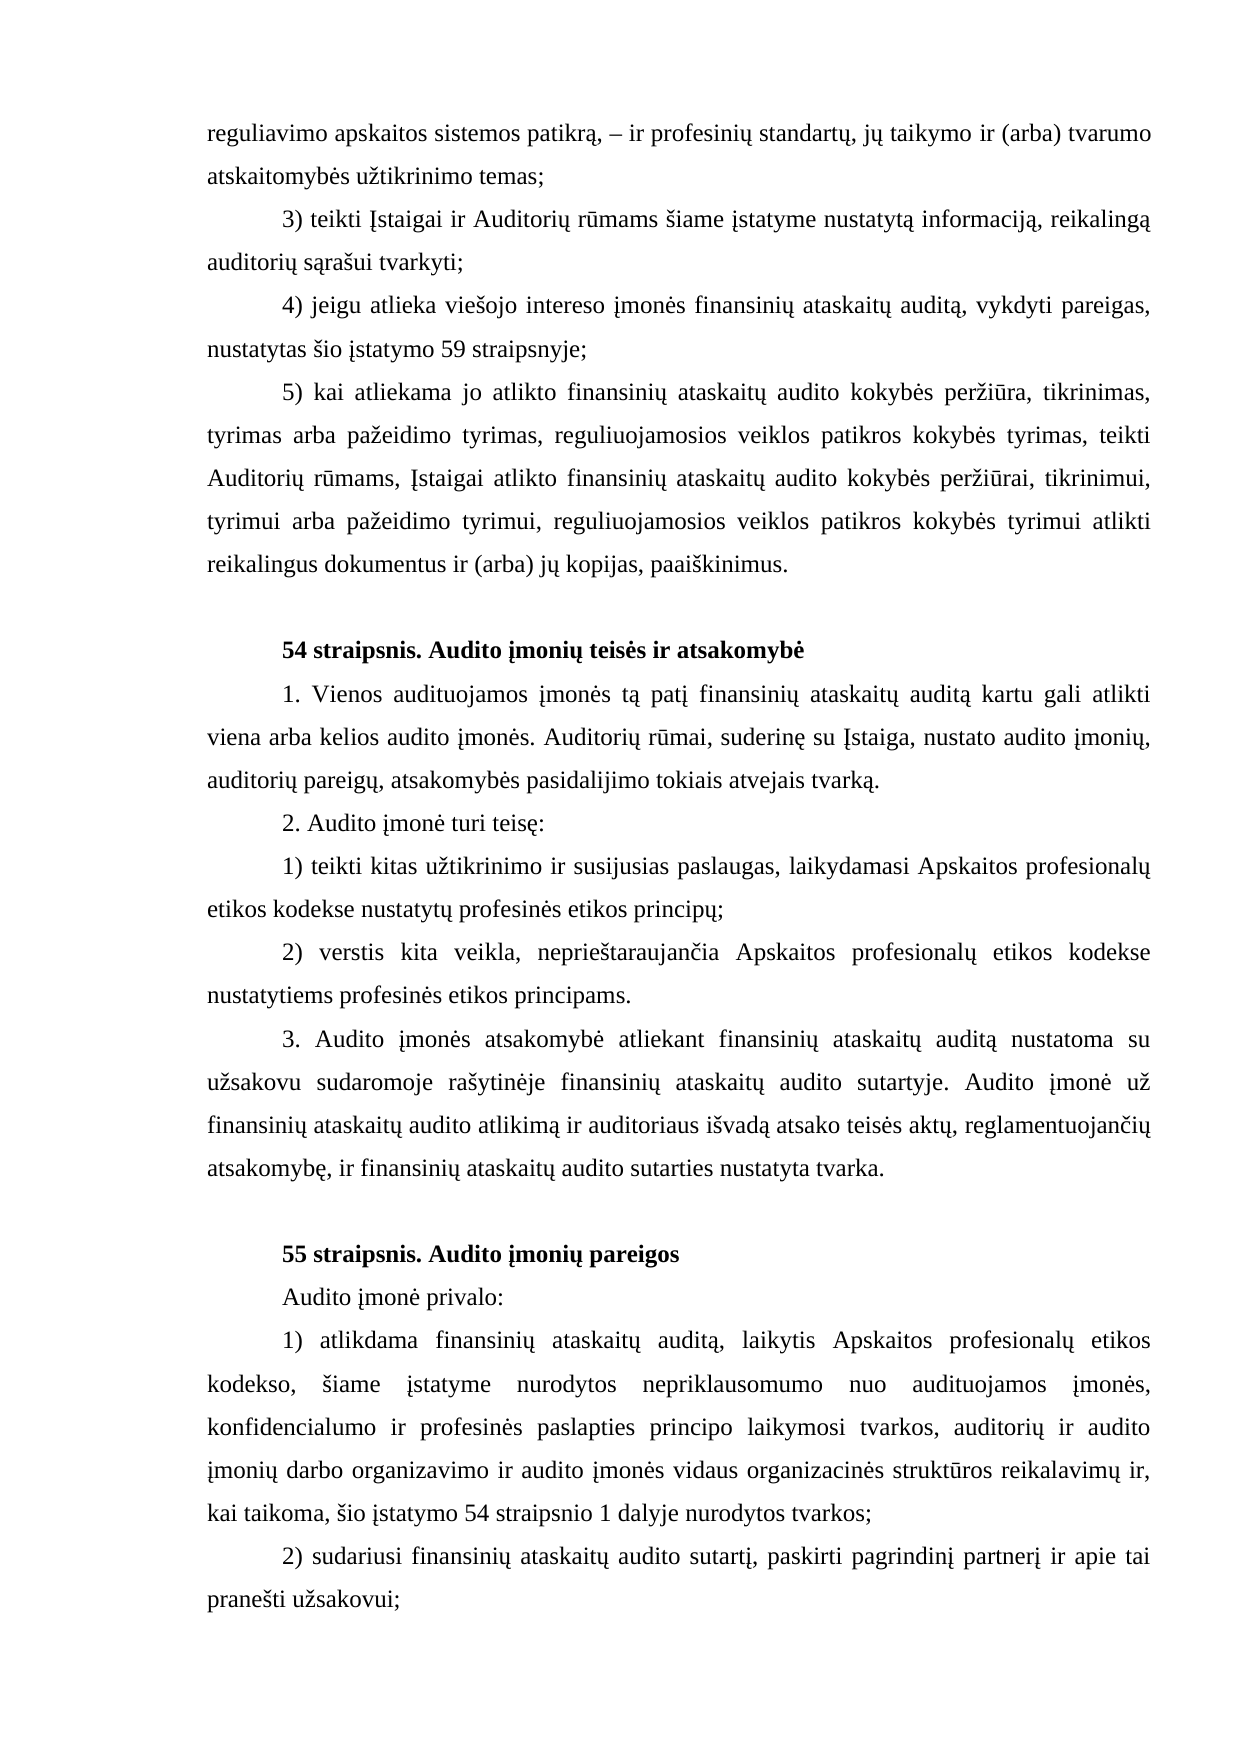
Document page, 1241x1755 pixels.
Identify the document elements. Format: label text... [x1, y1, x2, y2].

text 1) atlikdama finansinių ataskaitų auditą, laikytis Apskaitos profesionalų etikos kodekso, šiame įstatyme nurodytos nepriklausomumo nuo audituojamos įmonės, konfidencialumo ir profesinės paslapties principo laikymosi tvarkos, auditorių ir audito įmonių darbo organizavimo ir audito įmonės vidaus organizacinės struktūros reikalavimų ir, kai taikoma, šio įstatymo 54 straipsnio 1 dalyje nurodytos tvarkos; [207, 1326, 1152, 1527]
text 2. Audito įmonė turi teisę: [207, 808, 1152, 837]
text 3. Audito įmonės atsakomybė atliekant finansinių ataskaitų auditą nustatoma su užsakovu sudaromoje rašytinėje finansinių ataskaitų audito sutartyje. Audito įmonė už finansinių ataskaitų audito atlikimą ir auditoriaus išvadą atsako teisės aktų, reglamentuojančių atsakomybę, ir finansinių ataskaitų audito sutarties nustatyta tvarka. [207, 1024, 1152, 1182]
text 55 straipsnis. Audito įmonių pareigos [207, 1239, 1152, 1268]
text 2) verstis kita veikla, neprieštaraujančia Apskaitos profesionalų etikos kodekse nustatytiems profesinės etikos principams. [207, 937, 1152, 1009]
text 2) sudariusi finansinių ataskaitų audito sutartį, paskirti pagrindinį partnerį ir apie tai pranešti užsakovui; [207, 1541, 1152, 1613]
text 1. Vienos audituojamos įmonės tą patį finansinių ataskaitų auditą kartu gali atlikti viena arba kelios audito įmonės. Auditorių rūmai, suderinę su Įstaiga, nustato audito įmonių, auditorių pareigų, atsakomybės pasidalijimo tokiais atvejais tvarką. [207, 679, 1152, 794]
text 4) jeigu atlieka viešojo intereso įmonės finansinių ataskaitų auditą, vykdyti pareigas, nustatytas šio įstatymo 59 straipsnyje; [207, 291, 1152, 362]
text Audito įmonė privalo: [207, 1282, 1152, 1311]
text 54 straipsnis. Audito įmonių teisės ir atsakomybė [207, 636, 1152, 664]
text 3) teikti Įstaigai ir Auditorių rūmams šiame įstatyme nustatytą informaciją, reikalingą auditorių sąrašui tvarkyti; [207, 204, 1152, 276]
text 1) teikti kitas užtikrinimo ir susijusias paslaugas, laikydamasi Apskaitos profesionalų etikos kodekse nustatytų profesinės etikos principų; [207, 851, 1152, 923]
text 5) kai atliekama jo atlikto finansinių ataskaitų audito kokybės peržiūra, tikrinimas, tyrimas arba pažeidimo tyrimas, reguliuojamosios veiklos patikros kokybės tyrimas, teikti Auditorių rūmams, Įstaigai atlikto finansinių ataskaitų audito kokybės peržiūrai, tikrinimui, tyrimui arba pažeidimo tyrimui, reguliuojamosios veiklos patikros kokybės tyrimui atlikti reikalingus dokumentus ir (arba) jų kopijas, paaiškinimus. [207, 377, 1152, 578]
text reguliavimo apskaitos sistemos patikrą, – ir profesinių standartų, jų taikymo ir (arba) tvarumo atskaitomybės užtikrinimo temas; [207, 118, 1152, 190]
